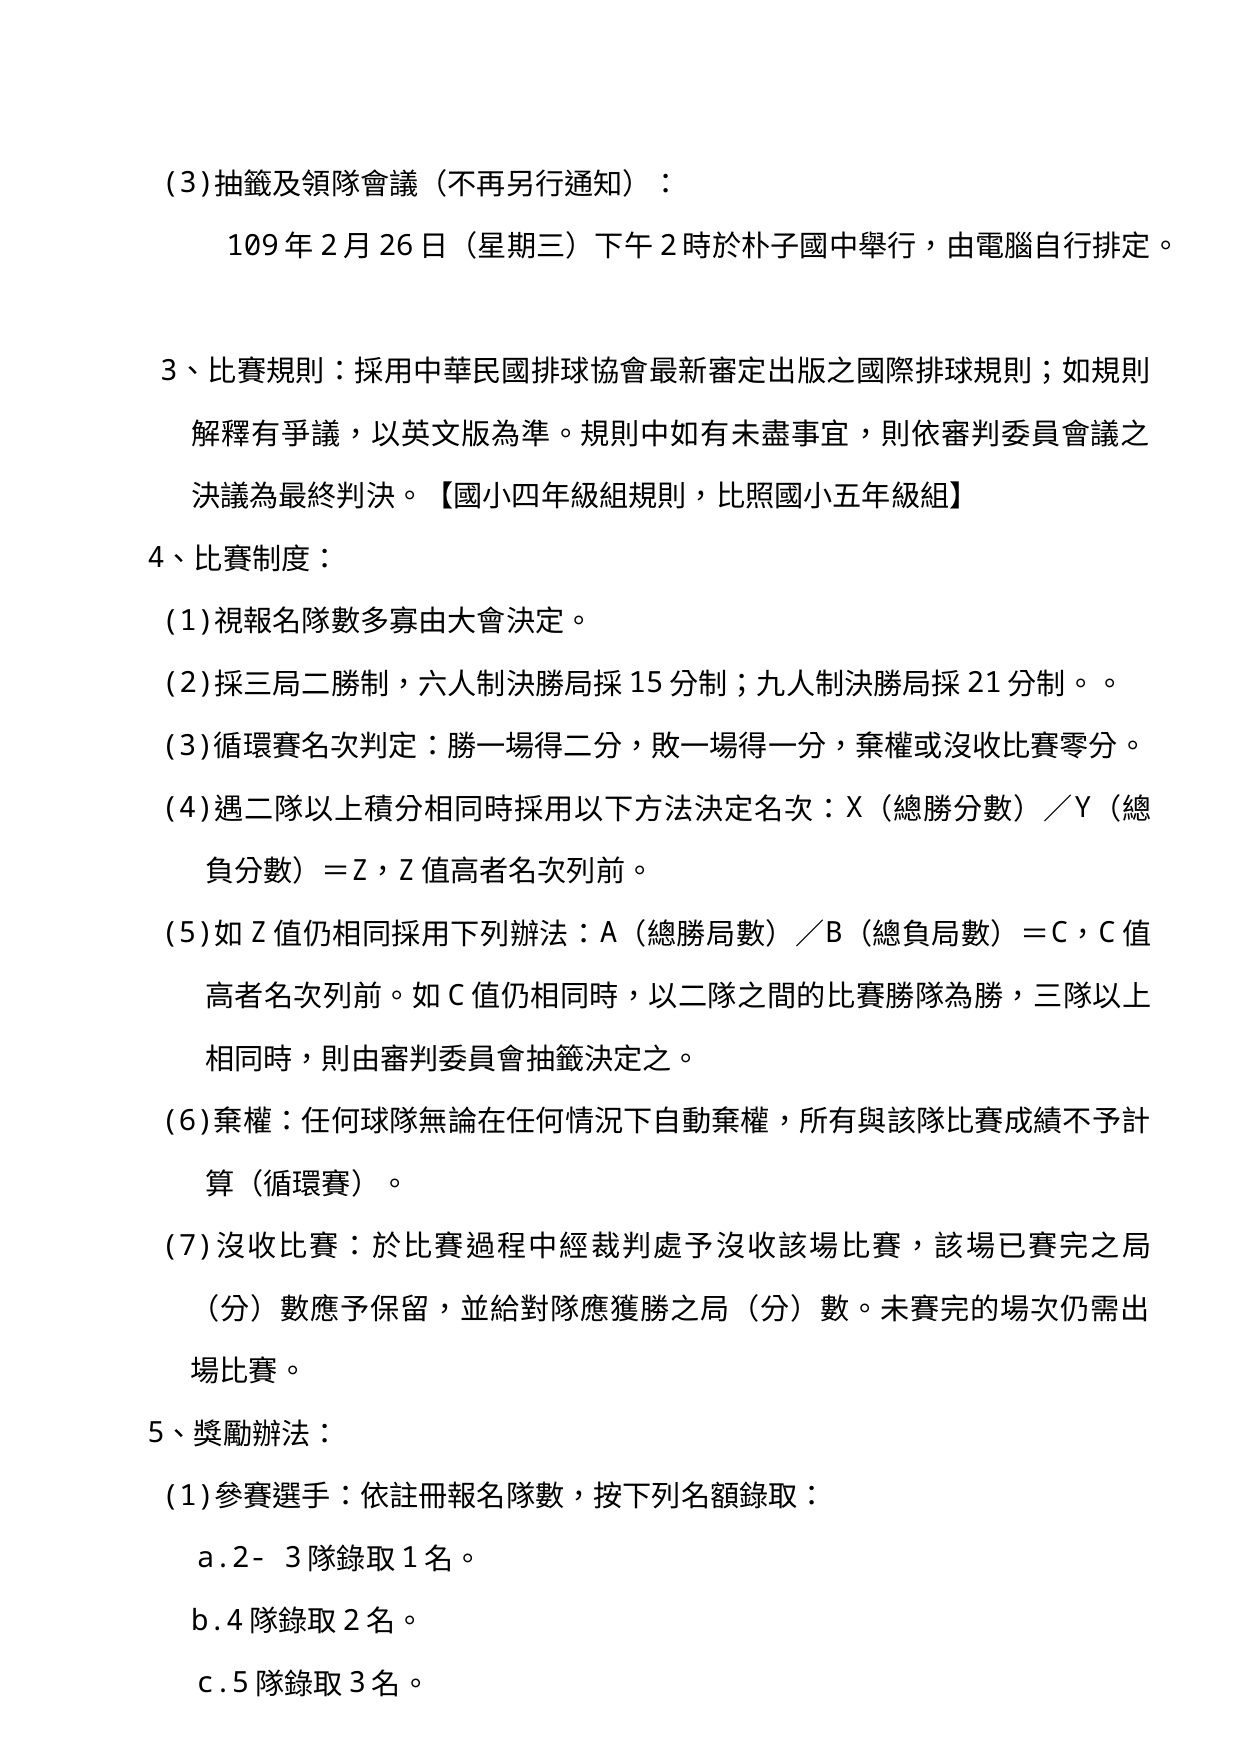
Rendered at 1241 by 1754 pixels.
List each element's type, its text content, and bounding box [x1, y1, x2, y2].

text (1)參賽選手：依註冊報名隊數，按下列名額錄取： [89, 1452, 1152, 1515]
text 3、比賽規則：採用中華民國排球協會最新審定出版之國際排球規則；如規則解釋有爭議，以英文版為準。規則中如有未盡事宜，則依審判委員會議之決議為最終判決。【國小四年級組規則，比照國小五年級組】 [89, 327, 1152, 515]
text (1)視報名隊數多寡由大會決定。 [89, 577, 1152, 640]
text (4)遇二隊以上積分相同時採用以下方法決定名次：X（總勝分數）／Y（總負分數）＝Z，Z值高者名次列前。 [161, 765, 1152, 890]
text 109年2月26日（星期三）下午2時於朴子國中舉行，由電腦自行排定。 [226, 202, 1152, 327]
text a.2- 3隊錄取1名。 [89, 1515, 1152, 1577]
text b.4隊錄取2名。 [89, 1577, 1152, 1640]
text 5、獎勵辦法： [89, 1390, 1152, 1452]
text 4、比賽制度： [89, 515, 1152, 577]
text (3)抽籤及領隊會議（不再另行通知）： [89, 140, 1152, 202]
text (5)如Z值仍相同採用下列辦法：A（總勝局數）／B（總負局數）＝C，C值高者名次列前。如C值仍相同時，以二隊之間的比賽勝隊為勝，三隊以上相同時，則由審判委員會抽籤決定之。 [161, 890, 1152, 1077]
text (6)棄權：任何球隊無論在任何情況下自動棄權，所有與該隊比賽成績不予計算（循環賽）。 [161, 1077, 1152, 1202]
text c.5隊錄取3名。 [89, 1640, 1152, 1702]
text (2)採三局二勝制，六人制決勝局採15分制；九人制決勝局採21分制。。 [89, 640, 1152, 702]
text (7)沒收比賽：於比賽過程中經裁判處予沒收該場比賽，該場已賽完之局（分）數應予保留，並給對隊應獲勝之局（分）數。未賽完的場次仍需出場比賽。 [161, 1202, 1152, 1390]
text (3)循環賽名次判定：勝一場得二分，敗一場得一分，棄權或沒收比賽零分。 [161, 702, 1152, 765]
